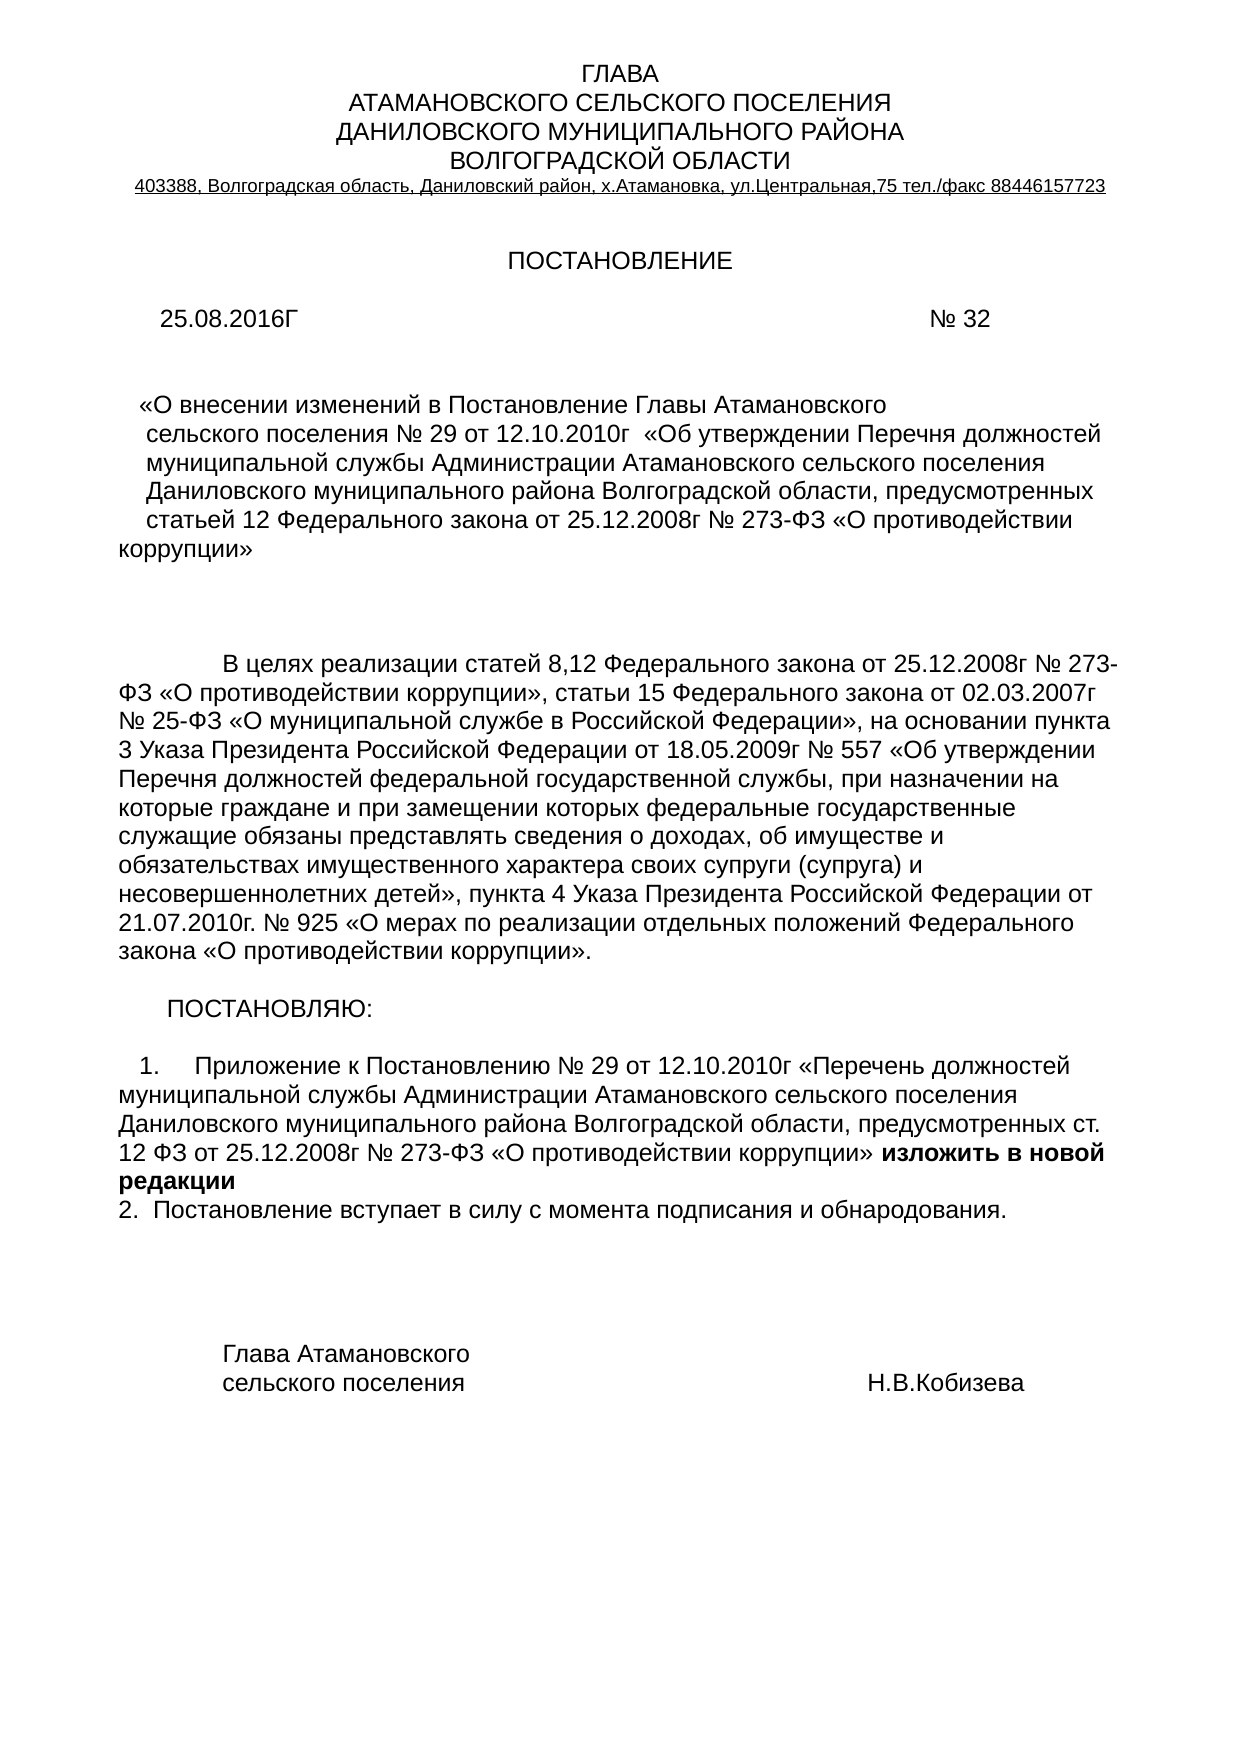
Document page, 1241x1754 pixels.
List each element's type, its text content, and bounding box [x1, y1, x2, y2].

text АТАМАНОВСКОГО СЕЛЬСКОГО ПОСЕЛЕНИЯ [118, 88, 1122, 117]
text ВОЛГОГРАДСКОЙ ОБЛАСТИ [118, 146, 1122, 174]
text ГЛАВА [118, 59, 1122, 88]
text 2. Постановление вступает в силу с момента подписания и обнародования. [118, 1195, 1122, 1224]
text Глава Атамановского [118, 1339, 1122, 1367]
text «О внесении изменений в Постановление Главы Атамановского [118, 390, 1122, 419]
text Даниловского муниципального района Волгоградской области, предусмотренных [118, 476, 1122, 505]
text сельского поселения Н.В.Кобизева [118, 1367, 1122, 1396]
text 403388, Волгоградская область, Даниловский район, х.Атамановка, ул.Центральная,75 тел./факс 88446157723 [118, 174, 1122, 196]
text статьей 12 Федерального закона от 25.12.2008г № 273-ФЗ «О противодействии коррупции» [118, 505, 1122, 562]
text ПОСТАНОВЛЯЮ: [118, 994, 1122, 1022]
text 25.08.2016Г № 32 [118, 304, 1122, 332]
text муниципальной службы Администрации Атамановского сельского поселения [118, 447, 1122, 476]
text сельского поселения № 29 от 12.10.2010г «Об утверждении Перечня должностей [118, 419, 1122, 447]
text ДАНИЛОВСКОГО МУНИЦИПАЛЬНОГО РАЙОНА [118, 117, 1122, 146]
text ПОСТАНОВЛЕНИЕ [118, 246, 1122, 275]
text 1. Приложение к Постановлению № 29 от 12.10.2010г «Перечень должностей муниципальной службы Администрации Атамановского сельского поселения Даниловского муниципального района Волгоградской области, предусмотренных ст. 12 ФЗ от 25.12.2008г № 273-ФЗ «О противодействии коррупции» изложить в новой редакции [118, 1051, 1122, 1195]
text В целях реализации статей 8,12 Федерального закона от 25.12.2008г № 273-ФЗ «О противодействии коррупции», статьи 15 Федерального закона от 02.03.2007г № 25-ФЗ «О муниципальной службе в Российской Федерации», на основании пункта 3 Указа Президента Российской Федерации от 18.05.2009г № 557 «Об утверждении Перечня должностей федеральной государственной службы, при назначении на которые граждане и при замещении которых федеральные государственные служащие обязаны представлять сведения о доходах, об имуществе и обязательствах имущественного характера своих супруги (супруга) и несовершеннолетних детей», пункта 4 Указа Президента Российской Федерации от 21.07.2010г. № 925 «О мерах по реализации отдельных положений Федерального закона «О противодействии коррупции». [118, 649, 1122, 965]
